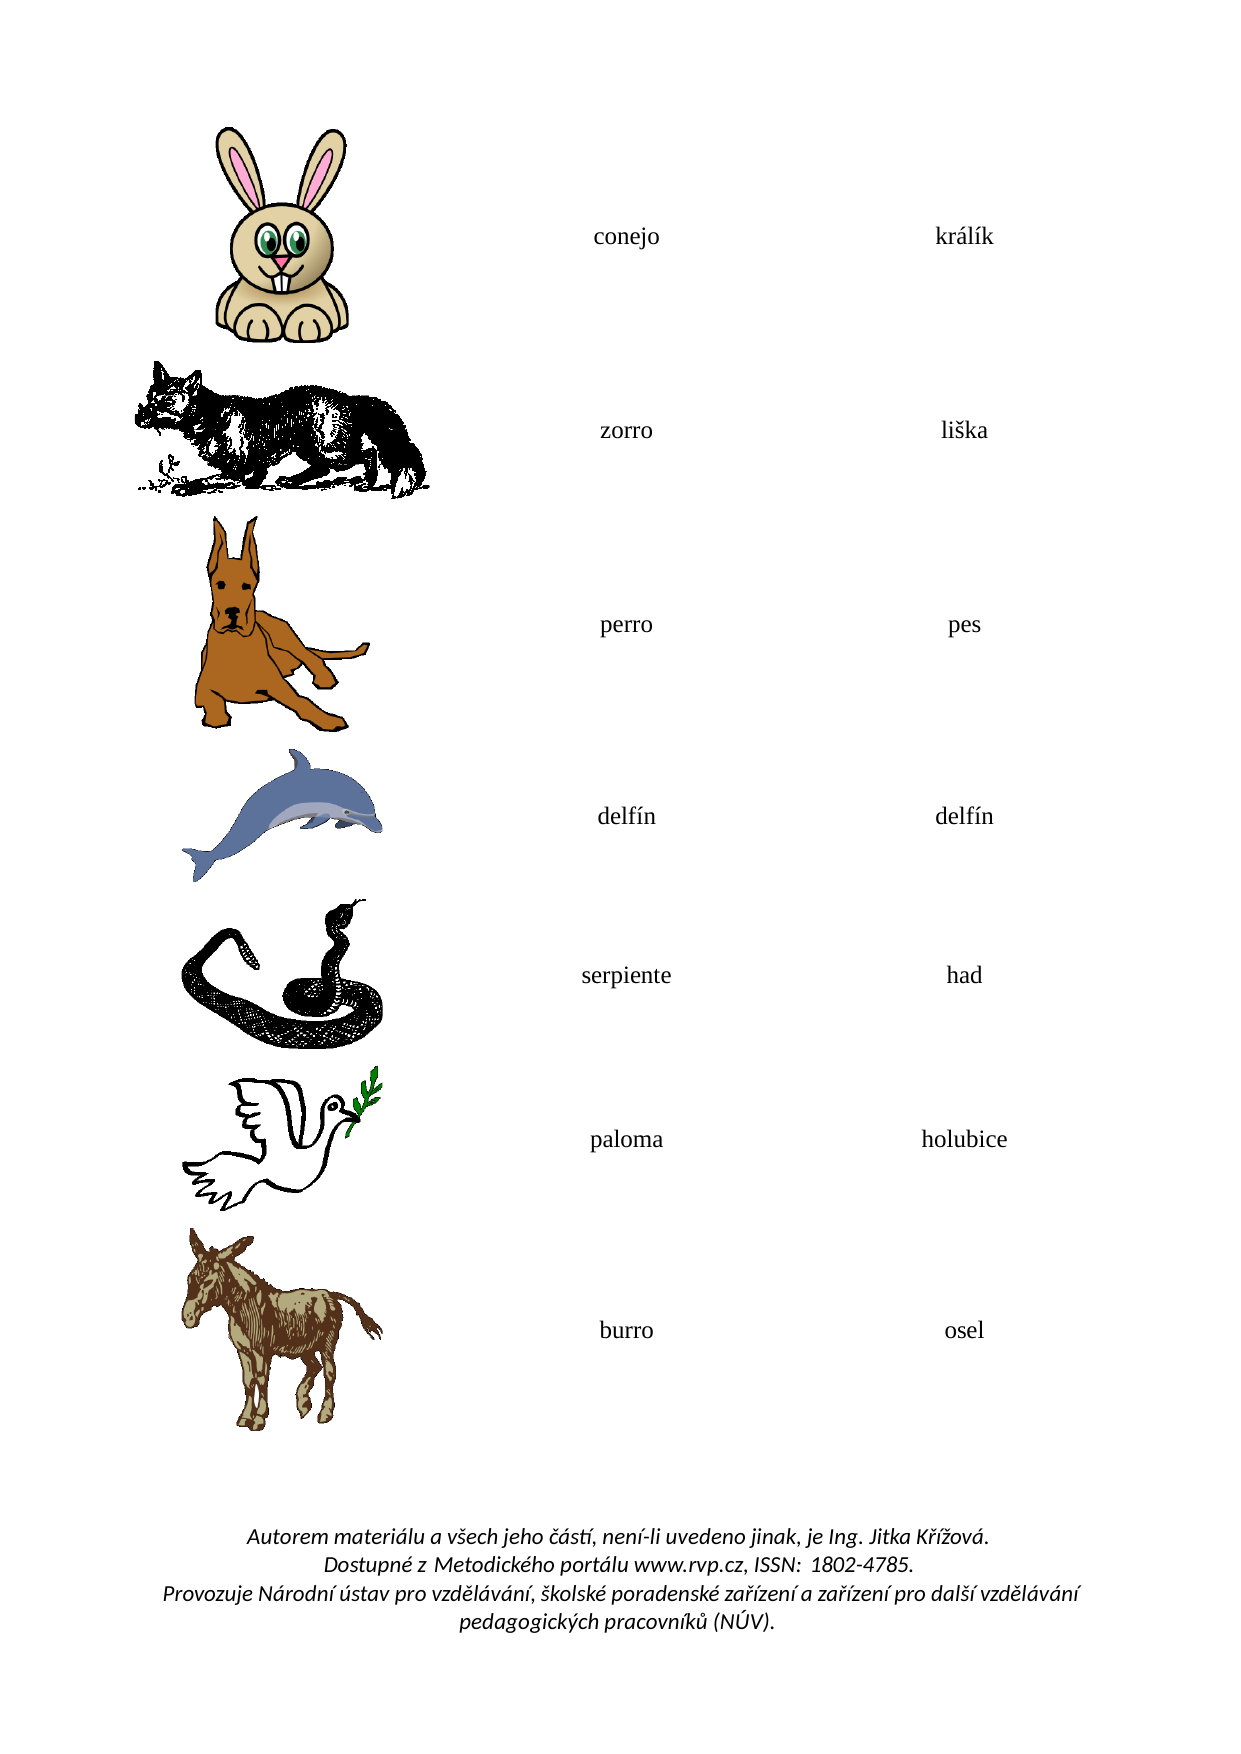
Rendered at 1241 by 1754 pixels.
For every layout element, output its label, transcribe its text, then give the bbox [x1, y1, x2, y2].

table_cell osel [795, 1220, 1133, 1440]
picture [181, 749, 383, 882]
picture [215, 127, 349, 343]
picture [134, 361, 430, 499]
picture [181, 899, 383, 1049]
table_cell [107, 1058, 457, 1220]
table_cell serpiente [458, 891, 795, 1058]
picture [181, 1228, 383, 1431]
table_cell delfín [458, 740, 795, 891]
picture [182, 1066, 383, 1211]
table_cell [107, 508, 457, 740]
table_cell burro [458, 1220, 795, 1440]
table_cell [107, 1220, 457, 1440]
table_cell pes [795, 508, 1133, 740]
table_cell králík [795, 118, 1133, 352]
table_cell [107, 891, 457, 1058]
table_cell delfín [795, 740, 1133, 891]
picture [194, 516, 370, 732]
table_cell holubice [795, 1058, 1133, 1220]
table_cell liška [795, 352, 1133, 507]
table_cell had [795, 891, 1133, 1058]
table_cell zorro [458, 352, 795, 507]
table_cell [107, 118, 457, 352]
table_cell conejo [458, 118, 795, 352]
table_cell paloma [458, 1058, 795, 1220]
table_cell [107, 352, 457, 507]
table_cell perro [458, 508, 795, 740]
table_cell [107, 740, 457, 891]
